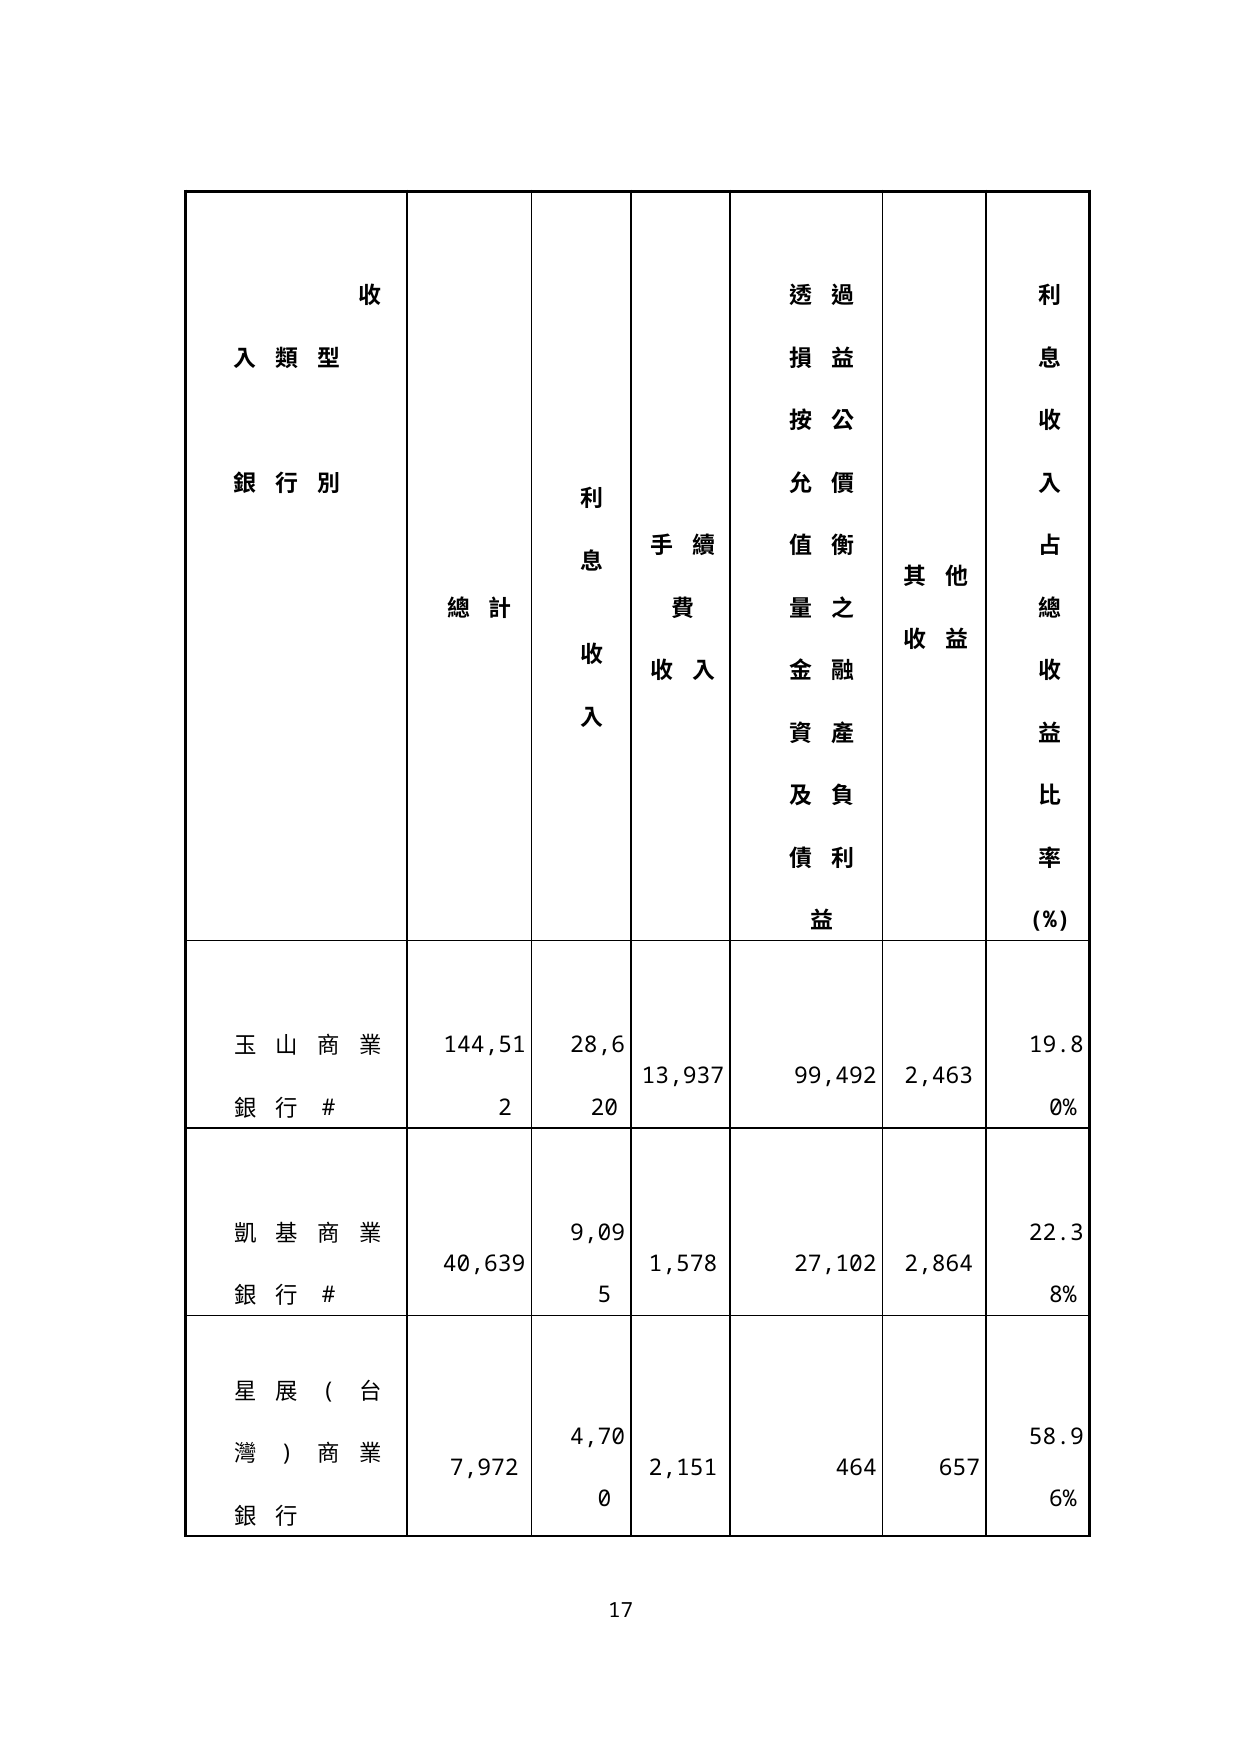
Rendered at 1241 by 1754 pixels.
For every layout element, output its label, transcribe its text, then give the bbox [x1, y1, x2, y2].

table_cell 2,864 [883, 1129, 985, 1314]
table_header 總計 [408, 193, 531, 939]
table_cell 99,492 [731, 941, 882, 1127]
table_cell 4,700 [532, 1316, 630, 1535]
table_cell 40,639 [408, 1129, 531, 1314]
table_cell 9,095 [532, 1129, 630, 1314]
table_cell 27,102 [731, 1129, 882, 1314]
table_cell 1,578 [632, 1129, 729, 1314]
table_header 透過損益按公允價值衡量之金融資產及負債利益 [731, 193, 882, 939]
table_cell 13,937 [632, 941, 729, 1127]
table_cell 凱基商業銀行# [187, 1129, 406, 1314]
table_cell 58.96% [987, 1316, 1088, 1535]
table_cell 464 [731, 1316, 882, 1535]
table_cell 22.38% [987, 1129, 1088, 1314]
table_header 利息 收入 [532, 193, 630, 939]
table_cell 2,463 [883, 941, 985, 1127]
table_cell 玉山商業銀行# [187, 941, 406, 1127]
table_header 利息收入占總收益比率(%) [987, 193, 1088, 939]
table_header 手續費 收入 [632, 193, 729, 939]
table_cell 28,620 [532, 941, 630, 1127]
table_cell 2,151 [632, 1316, 729, 1535]
table_header 其他 收益 [883, 193, 985, 939]
table_cell 144,512 [408, 941, 531, 1127]
table_cell 19.80% [987, 941, 1088, 1127]
table_header 收入類型 銀行別 [187, 193, 406, 939]
table_cell 7,972 [408, 1316, 531, 1535]
table_cell 657 [883, 1316, 985, 1535]
table_cell 星展(台灣)商業銀行 [187, 1316, 406, 1535]
